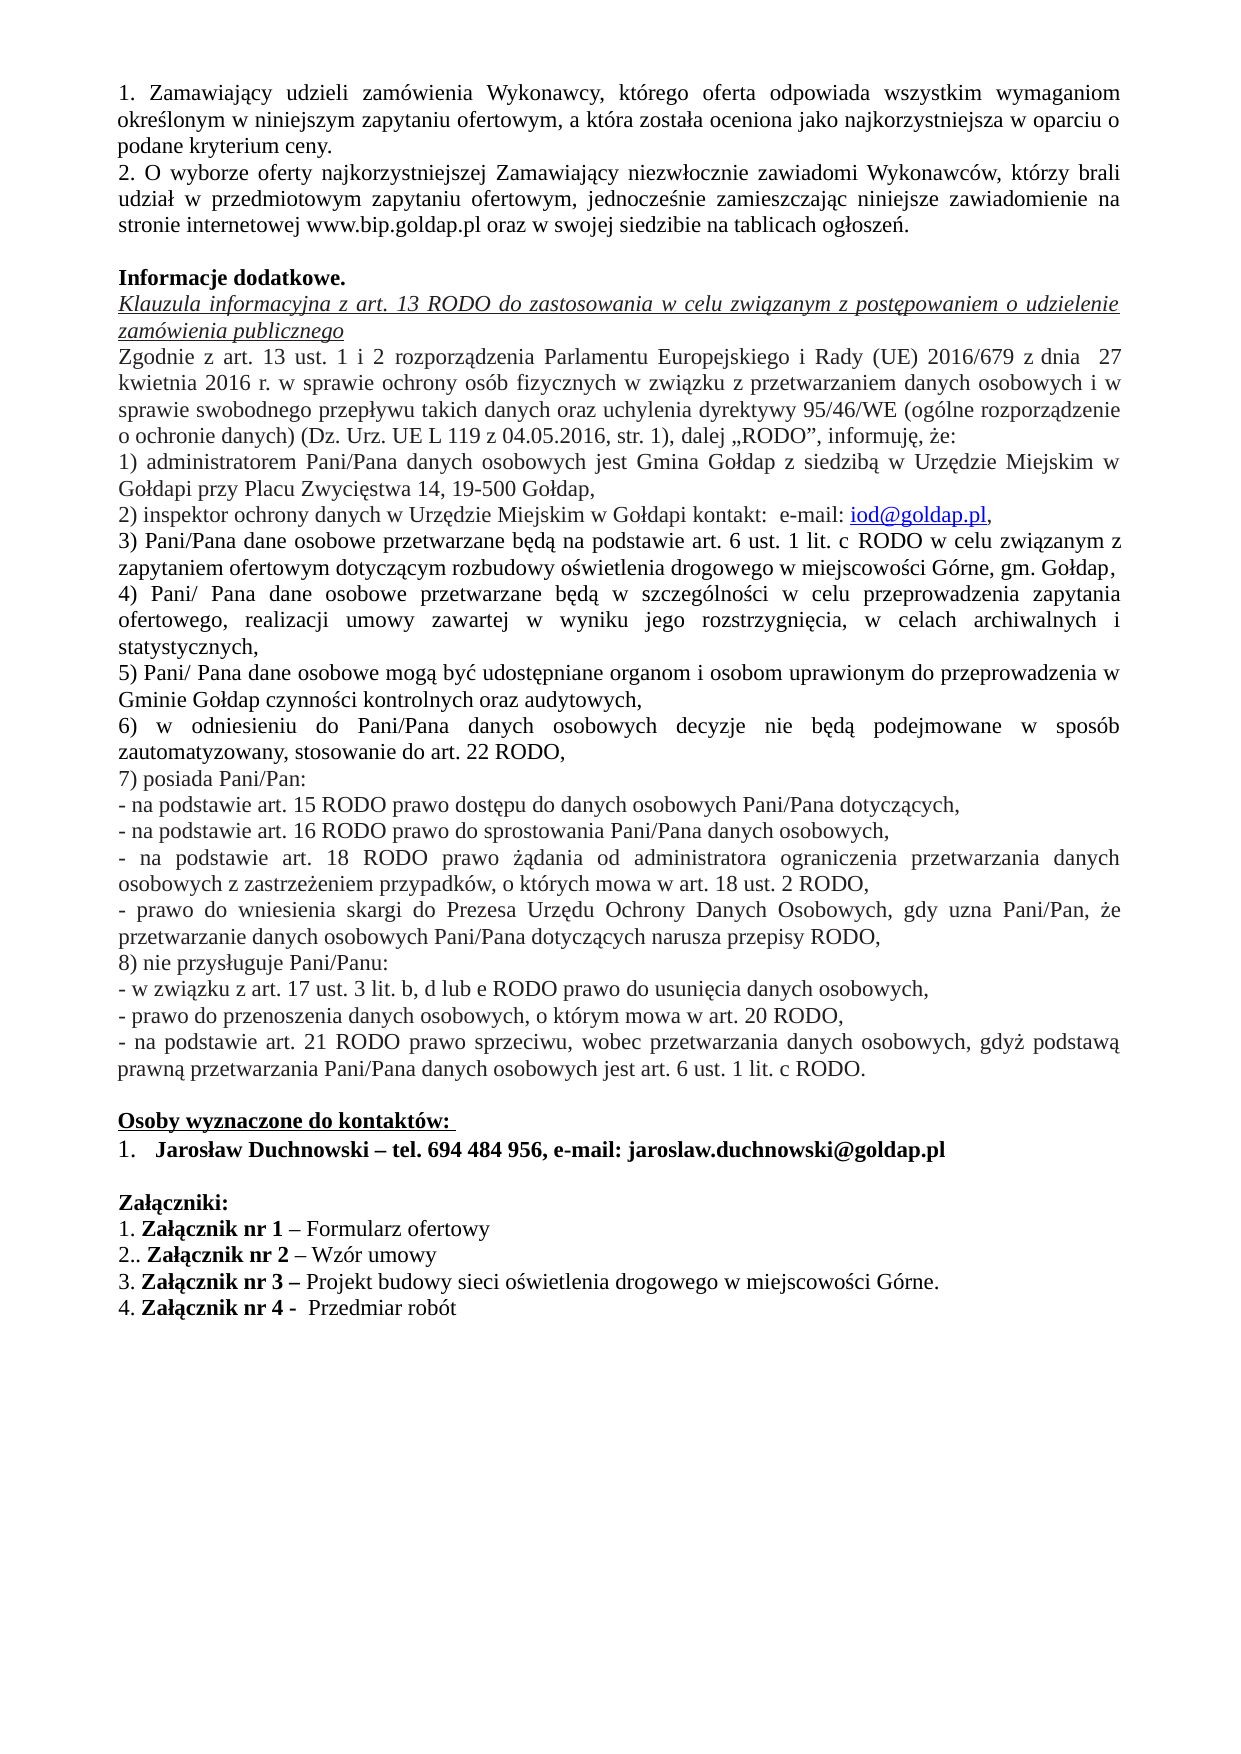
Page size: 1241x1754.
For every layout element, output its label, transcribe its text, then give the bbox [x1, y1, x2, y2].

text 2) inspektor ochrony danych w Urzędzie Miejskim w Gołdapi kontakt: e-mail: iod@goldap.pl, [118, 501, 1122, 527]
list 2.. Załącznik nr 2 – Wzór umowy [118, 1241, 1122, 1268]
text 5) Pani/ Pana dane osobowe mogą być udostępniane organom i osobom uprawionym do przeprowadzenia w Gminie Gołdap czynności kontrolnych oraz audytowych, [118, 659, 1122, 712]
text - w związku z art. 17 ust. 3 lit. b, d lub e RODO prawo do usunięcia danych osobowych, [118, 976, 1122, 1002]
text 6) w odniesieniu do Pani/Pana danych osobowych decyzje nie będą podejmowane w sposób zautomatyzowany, stosowanie do art. 22 RODO, [118, 712, 1122, 765]
list 1. Załącznik nr 1 – Formularz ofertowy [118, 1215, 1122, 1241]
text 4. Załącznik nr 4 - Przedmiar robót [118, 1294, 1122, 1321]
text - na podstawie art. 21 RODO prawo sprzeciwu, wobec przetwarzania danych osobowych, gdyż podstawą prawną przetwarzania Pani/Pana danych osobowych jest art. 6 ust. 1 lit. c RODO. [117, 1028, 1122, 1081]
text 2. O wyborze oferty najkorzystniejszej Zamawiający niezwłocznie zawiadomi Wykonawców, którzy brali udział w przedmiotowym zapytaniu ofertowym, jednocześnie zamieszczając niniejsze zawiadomienie na stronie internetowej www.bip.goldap.pl oraz w swojej siedzibie na tablicach ogłoszeń. [118, 158, 1122, 238]
text - na podstawie art. 18 RODO prawo żądania od administratora ograniczenia przetwarzania danych osobowych z zastrzeżeniem przypadków, o których mowa w art. 18 ust. 2 RODO, [118, 844, 1122, 896]
text 3) Pani/Pana dane osobowe przetwarzane będą na podstawie art. 6 ust. 1 lit. c RODO w celu związanym z zapytaniem ofertowym dotyczącym rozbudowy oświetlenia drogowego w miejscowości Górne, gm. Gołdap, [118, 527, 1122, 580]
text 4) Pani/ Pana dane osobowe przetwarzane będą w szczególności w celu przeprowadzenia zapytania ofertowego, realizacji umowy zawartej w wyniku jego rozstrzygnięcia, w celach archiwalnych i statystycznych, [118, 580, 1122, 659]
text 7) posiada Pani/Pan: [118, 765, 1122, 791]
text - na podstawie art. 16 RODO prawo do sprostowania Pani/Pana danych osobowych, [118, 817, 1122, 844]
text 8) nie przysługuje Pani/Panu: [118, 949, 1122, 976]
text Informacje dodatkowe. [118, 264, 1122, 290]
text 1) administratorem Pani/Pana danych osobowych jest Gmina Gołdap z siedzibą w Urzędzie Miejskim w Gołdapi przy Placu Zwycięstwa 14, 19-500 Gołdap, [118, 448, 1122, 501]
text Osoby wyznaczone do kontaktów: [117, 1107, 1122, 1134]
list Załączniki: [118, 1189, 1122, 1215]
text Klauzula informacyjna z art. 13 RODO do zastosowania w celu związanym z postępowaniem o udzielenie zamówienia publicznego [118, 290, 1122, 343]
list Jarosław Duchnowski – tel. 694 484 956, e-mail: jaroslaw.duchnowski@goldap.pl [117, 1134, 1122, 1162]
text - prawo do przenoszenia danych osobowych, o którym mowa w art. 20 RODO, [118, 1002, 1122, 1028]
text 3. Załącznik nr 3 – Projekt budowy sieci oświetlenia drogowego w miejscowości Górne. [118, 1268, 1122, 1294]
text - prawo do wniesienia skargi do Prezesa Urzędu Ochrony Danych Osobowych, gdy uzna Pani/Pan, że przetwarzanie danych osobowych Pani/Pana dotyczących narusza przepisy RODO, [118, 896, 1122, 949]
text Zgodnie z art. 13 ust. 1 i 2 rozporządzenia Parlamentu Europejskiego i Rady (UE) 2016/679 z dnia 27 kwietnia 2016 r. w sprawie ochrony osób fizycznych w związku z przetwarzaniem danych osobowych i w sprawie swobodnego przepływu takich danych oraz uchylenia dyrektywy 95/46/WE (ogólne rozporządzenie o ochronie danych) (Dz. Urz. UE L 119 z 04.05.2016, str. 1), dalej „RODO”, informuję, że: [118, 343, 1122, 448]
text - na podstawie art. 15 RODO prawo dostępu do danych osobowych Pani/Pana dotyczących, [118, 791, 1122, 817]
text 1. Zamawiający udzieli zamówienia Wykonawcy, którego oferta odpowiada wszystkim wymaganiom określonym w niniejszym zapytaniu ofertowym, a która została oceniona jako najkorzystniejsza w oparciu o podane kryterium ceny. [117, 79, 1122, 158]
